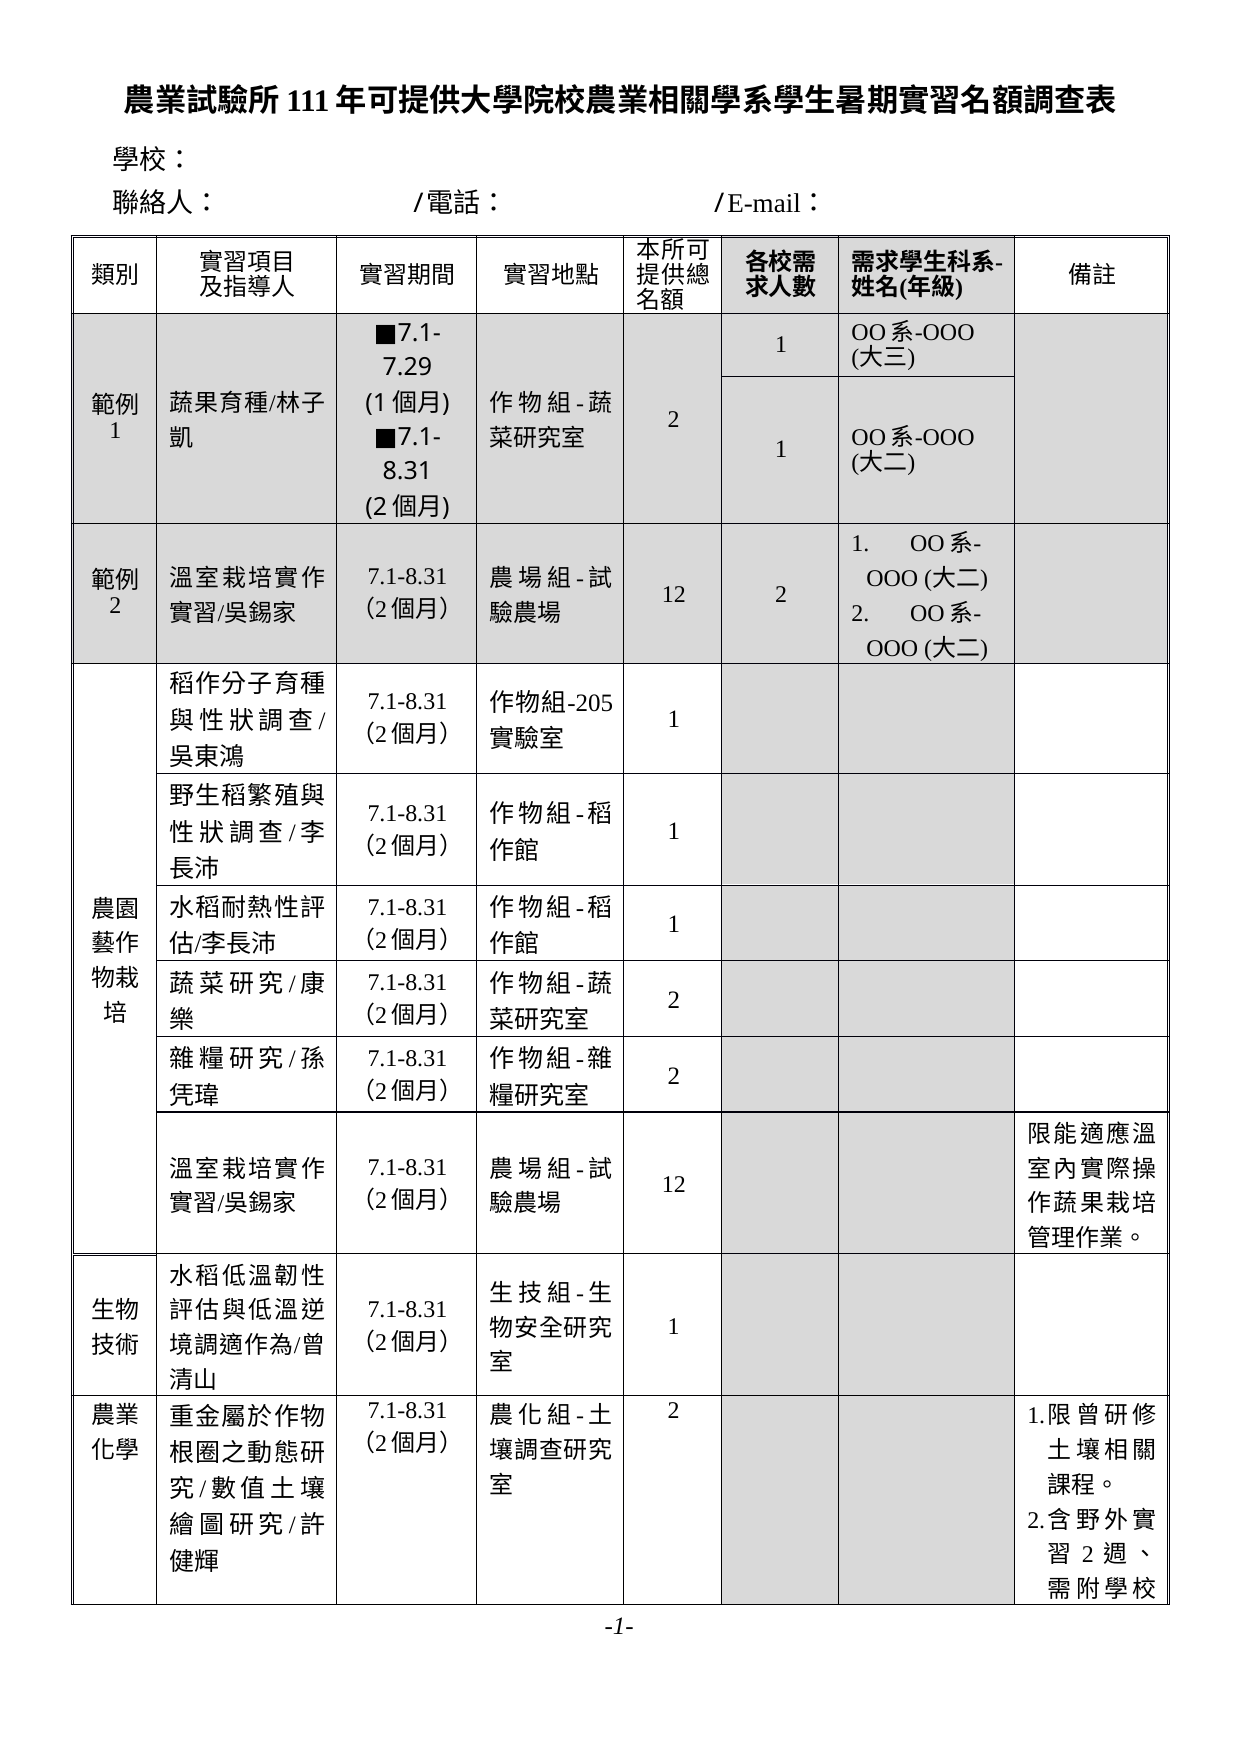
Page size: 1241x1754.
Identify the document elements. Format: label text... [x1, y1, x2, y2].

table_cell [839, 1396, 1014, 1604]
table_cell [1015, 664, 1167, 773]
table_cell OO系-OOO (大二) OO系-OOO (大二) [839, 524, 1014, 663]
table_cell [722, 1037, 838, 1111]
table_cell 重金屬於作物根圈之動態研究/數值土壤繪圖研究/許健輝 [157, 1396, 336, 1604]
table_cell [839, 1037, 1014, 1111]
table_cell 溫室栽培實作實習/吳錫家 [157, 1113, 336, 1253]
table_cell 農業化學 [74, 1396, 156, 1604]
table_cell 限曾研修土壤相關課程。 含野外實習2週、需附學校 [1015, 1396, 1167, 1604]
table_cell 溫室栽培實作實習/吳錫家 [157, 524, 336, 663]
table_cell [1015, 1037, 1167, 1111]
table_cell 限能適應溫室內實際操作蔬果栽培管理作業。 [1015, 1113, 1167, 1253]
table_cell 1 [722, 314, 838, 376]
table_cell 2 [624, 314, 721, 523]
table_cell 7.1-8.31 （2個月） [337, 1113, 476, 1253]
table_cell [839, 961, 1014, 1036]
table_cell [839, 664, 1014, 773]
table_cell [839, 886, 1014, 960]
table_cell OO系-OOO (大二) [839, 377, 1014, 523]
table_cell 農園藝作物栽培 [74, 664, 156, 1253]
table_header 備註 [1015, 238, 1167, 313]
table_cell OO系-OOO (大三) [839, 314, 1014, 376]
table_cell [839, 1113, 1014, 1253]
table_header 類別 [74, 238, 156, 313]
table_cell [839, 1254, 1014, 1395]
table_cell 範例2 [74, 524, 156, 663]
table_cell 蔬果育種/林子凱 [157, 314, 336, 523]
table_cell 1 [624, 664, 721, 773]
table_header 各校需求人數 [722, 238, 838, 313]
table_cell 水稻耐熱性評估/李長沛 [157, 886, 336, 960]
table_cell 作物組-稻作館 [477, 886, 623, 960]
table_cell 農場組-試驗農場 [477, 1113, 623, 1253]
table_cell 雜糧研究/孫凭瑋 [157, 1037, 336, 1111]
table_cell 農化組-土壤調查研究室 [477, 1396, 623, 1604]
table_cell [1015, 774, 1167, 884]
table_cell 7.1-8.31 （2個月） [337, 1037, 476, 1111]
table_cell 作物組-蔬菜研究室 [477, 314, 623, 523]
table_cell [1015, 886, 1167, 960]
table_cell [722, 1113, 838, 1253]
table_cell 12 [624, 524, 721, 663]
table_cell [722, 961, 838, 1036]
table_header 實習項目 及指導人 [157, 238, 336, 313]
table_cell 生物技術 [74, 1256, 156, 1395]
table_cell 2 [624, 1396, 721, 1604]
table_cell 7.1-8.31 （2個月） [337, 1254, 476, 1395]
table_cell [722, 1254, 838, 1395]
table_cell 作物組-雜糧研究室 [477, 1037, 623, 1111]
table_cell 蔬菜研究/康樂 [157, 961, 336, 1036]
table_cell 2 [624, 961, 721, 1036]
table_cell [1015, 1254, 1167, 1395]
table_cell 7.1-8.31 （2個月） [337, 774, 476, 884]
table_header 實習地點 [477, 238, 623, 313]
table_cell 水稻低溫韌性評估與低溫逆境調適作為/曾清山 [157, 1254, 336, 1395]
table_cell [1015, 961, 1167, 1036]
table_cell 農場組-試驗農場 [477, 524, 623, 663]
text 聯絡人： /電話： /E-mail： [112, 192, 1128, 217]
table_cell 12 [624, 1113, 721, 1253]
table_cell 範例1 [74, 314, 156, 523]
table_header 需求學生科系-姓名(年級) [839, 238, 1014, 313]
table_cell ■7.1-7.29 (1個月) ■7.1-8.31 (2個月) [337, 314, 476, 523]
table_cell 1 [624, 886, 721, 960]
table_cell [722, 664, 838, 773]
table_cell 2 [624, 1037, 721, 1111]
table_cell 1 [722, 377, 838, 523]
text 農業試驗所111年可提供大學院校農業相關學系學生暑期實習名額調查表 [87, 75, 1153, 120]
table_cell 7.1-8.31 （2個月） [337, 886, 476, 960]
table_cell 7.1-8.31 （2個月） [337, 961, 476, 1036]
table_cell 7.1-8.31 （2個月） [337, 1396, 476, 1604]
table_cell 2 [722, 524, 838, 663]
table_cell [1015, 314, 1167, 523]
table_cell 作物組-蔬菜研究室 [477, 961, 623, 1036]
table_cell [722, 1396, 838, 1604]
table_cell 7.1-8.31 （2個月） [337, 524, 476, 663]
text 學校： [112, 150, 1128, 175]
table_header 本所可提供總名額 [624, 238, 721, 313]
table_cell 野生稻繁殖與性狀調查/李長沛 [157, 774, 336, 884]
table_cell 生技組-生物安全研究室 [477, 1254, 623, 1395]
table_cell 作物組-205實驗室 [477, 664, 623, 773]
table_cell 作物組-稻作館 [477, 774, 623, 884]
table_cell 7.1-8.31 （2個月） [337, 664, 476, 773]
table_header 實習期間 [337, 238, 476, 313]
table_cell 稻作分子育種與性狀調查/吳東鴻 [157, 664, 336, 773]
table_cell [839, 774, 1014, 884]
table_cell [1015, 524, 1167, 663]
table_cell [722, 886, 838, 960]
table_cell 1 [624, 1254, 721, 1395]
table_cell 1 [624, 774, 721, 884]
table_cell [722, 774, 838, 884]
